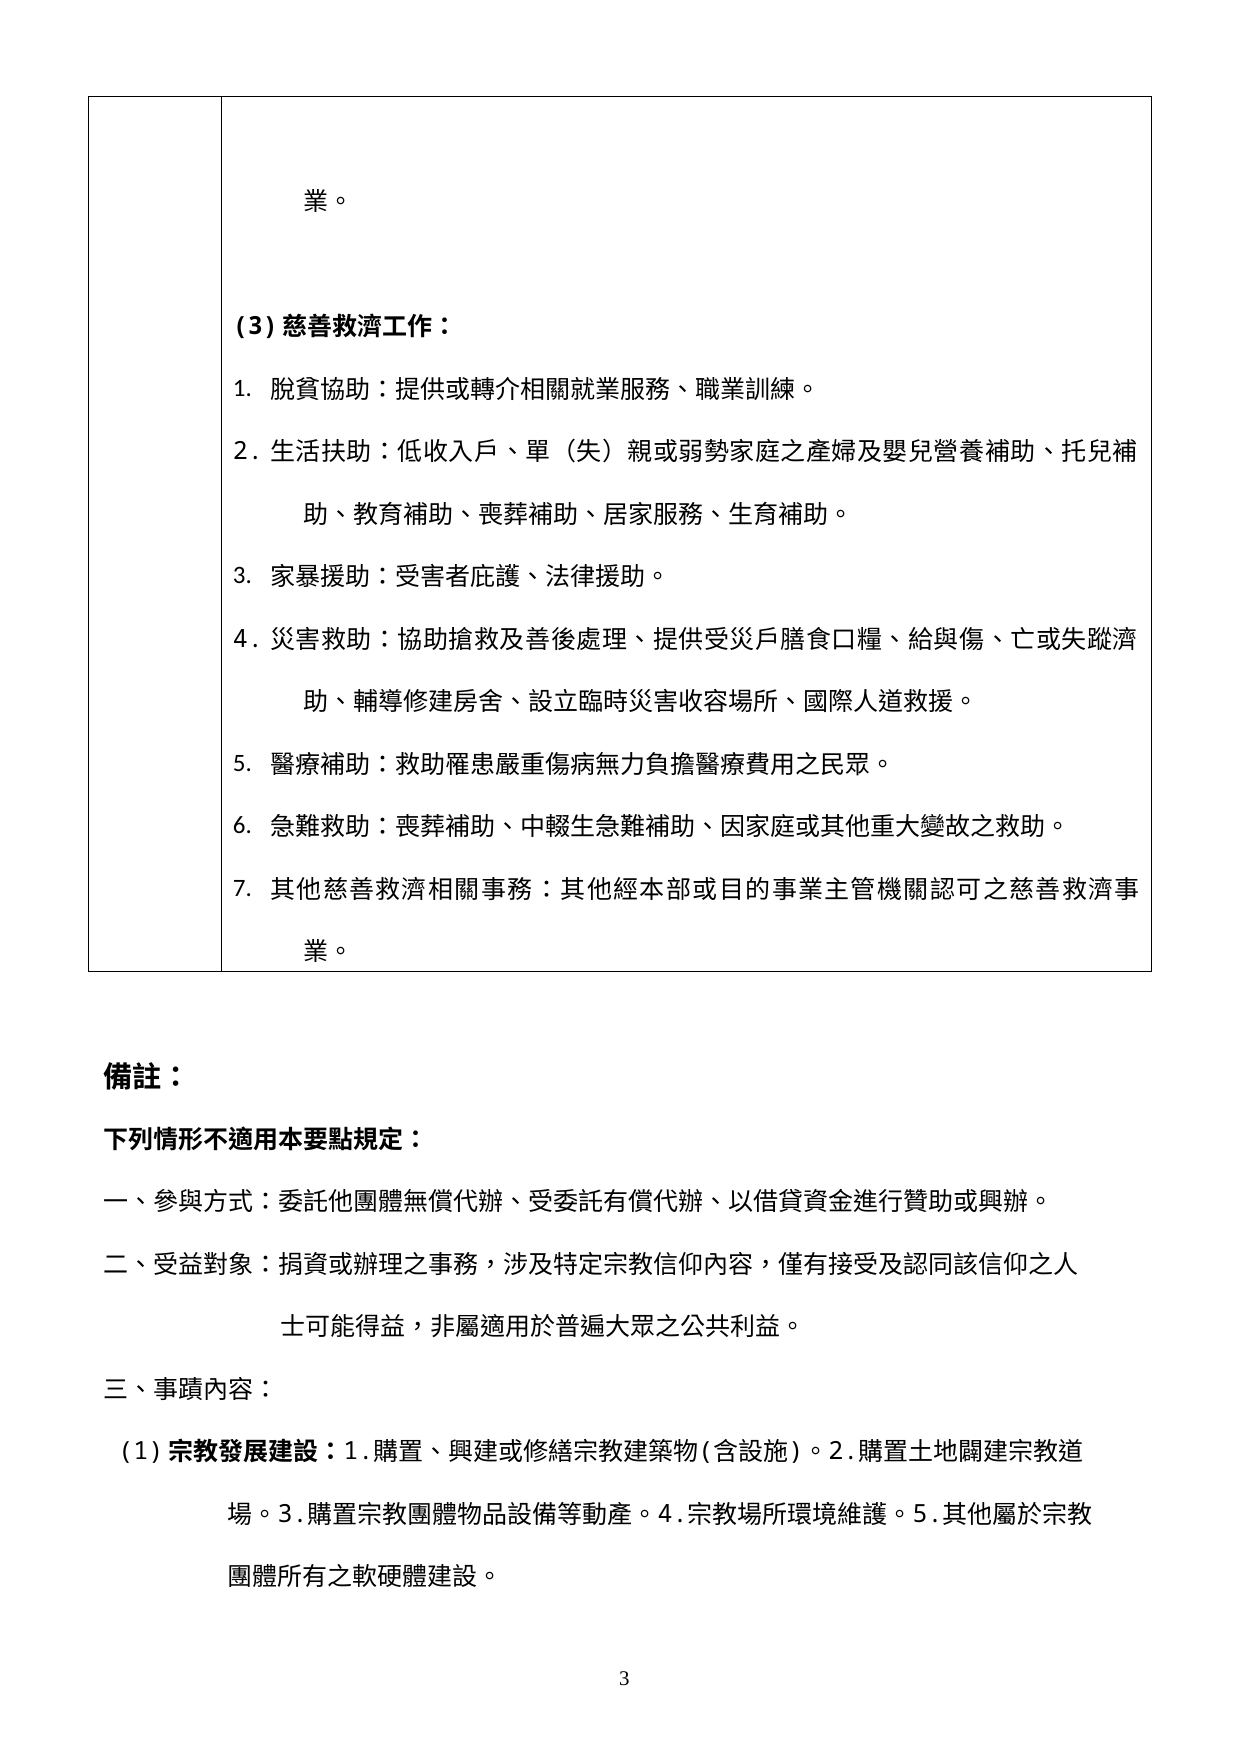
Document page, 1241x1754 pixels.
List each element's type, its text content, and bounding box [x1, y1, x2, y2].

text 三、事蹟內容： [103, 1346, 1092, 1408]
text 二、受益對象：捐資或辦理之事務，涉及特定宗教信仰內容，僅有接受及認同該信仰之人士可能得益，非屬適用於普遍大眾之公共利益。 [103, 1221, 1092, 1346]
text 一、參與方式：委託他團體無償代辦、受委託有償代辦、以借貸資金進行贊助或興辦。 [103, 1158, 1092, 1221]
text 備註： [103, 1033, 1092, 1096]
text 下列情形不適用本要點規定： [103, 1096, 1092, 1158]
list 宗教發展建設：1.購置、興建或修繕宗教建築物(含設施)。2.購置土地闢建宗教道場。3.購置宗教團體物品設備等動產。4.宗教場所環境維護。5.其他屬於宗教團體所有之軟硬體建設。 [118, 1408, 1092, 1596]
table_cell [89, 97, 221, 971]
table_cell 社會公益事務形式： 就教育文化、福利服務及慈善救濟等三大範疇之社會公益事務，推動下列任一形式之工作： 主辦或贊助成立、修繕公益機構，或改善充實公益機構之設施設備，以使永續經營。 為不特定之多數社會大眾提供相關資源或服務，使其立即受益。 辦理研習課程、教育訓練、研討會、論壇、座談會、講座或宣導活動，使相關觀念及行為得以推廣應用。 社會公益事務類別： 教育文化工作： 提升公民素養：推動志願服務、國民禮儀、性別平權、環境保護、動物保護、生態保育、公共安全、公共衛生及習俗革新。 推廣終身學習：推動書香社會、讀經教育(僅限倡導孝道等品德之傳統儒家典籍)、科普教育、藝術教育、生命與品格教育(無涉傳教、佈道或弘法)、文康育樂。 推動偏鄉教育：促進教育機會均等、提升學生學習成效。 自殺、成癮及犯罪防治：家庭暴力防治、性侵害防治、性騷擾防治、自殺防治、酒癮防治、校園霸凌防治、詐騙防治、拒毒預防及其他相關防治工作。 行為矯正輔導：犯罪矯正機關感化教育、毒品戒治、更生保護、中輟生輔導。 其他教育文化相關事務：其他經本部或目的事業主管機關認可之教育文化事業。 福利服務工作： 兒童及少年福利：托育、早期療育、安置教養、心理輔導或家庭諮詢、兒少品德及法治教育研習、青少年自我管理、生涯規劃及職涯探索。 婦女福利：婦女安置、支持成長、就業輔導、親職教育，或促進婦女權益、性別平等及消除對婦女一切形式歧視公約（CEDAW）相關事務。 老人福利：營造高齡友善環境、活躍老化、設置照顧關懷據點、居家服務、日間照顧、家庭托顧、老人營養餐飲或交通接送。 身心障礙福利：住宿服務、日間服務、生活重建、生活照顧、經濟安全、身體及財產保護、特殊教育，其他推動無歧視及無障礙生活環境之相關措施。 家庭支持：高風險家庭關懷輔導、親子關係諮詢輔導、性別議題諮詢、未成年懷孕處遇、單親家庭福利、外籍配偶生活適應輔導、生育計畫。 社區發展：公共空間閒置空地整理及綠美化、街角綠美化、提升生活機能、淨山淨灘、維護校園安全、免費提供停車或其他公共用途之場地。 其他福利服務相關事務：其他經本部或目的事業主管機關認可之福利服務事業。 慈善救濟工作： 脫貧協助：提供或轉介相關就業服務、職業訓練。 生活扶助：低收入戶、單（失）親或弱勢家庭之產婦及嬰兒營養補助、托兒補助、教育補助、喪葬補助、居家服務、生育補助。 家暴援助：受害者庇護、法律援助。 災害救助：協助搶救及善後處理、提供受災戶膳食口糧、給與傷、亡或失蹤濟助、輔導修建房舍、設立臨時災害收容場所、國際人道救援。 醫療補助：救助罹患嚴重傷病無力負擔醫療費用之民眾。 急難救助：喪葬補助、中輟生急難補助、因家庭或其他重大變故之救助。 其他慈善救濟相關事務：其他經本部或目的事業主管機關認可之慈善救濟事業。 [222, 97, 1151, 971]
